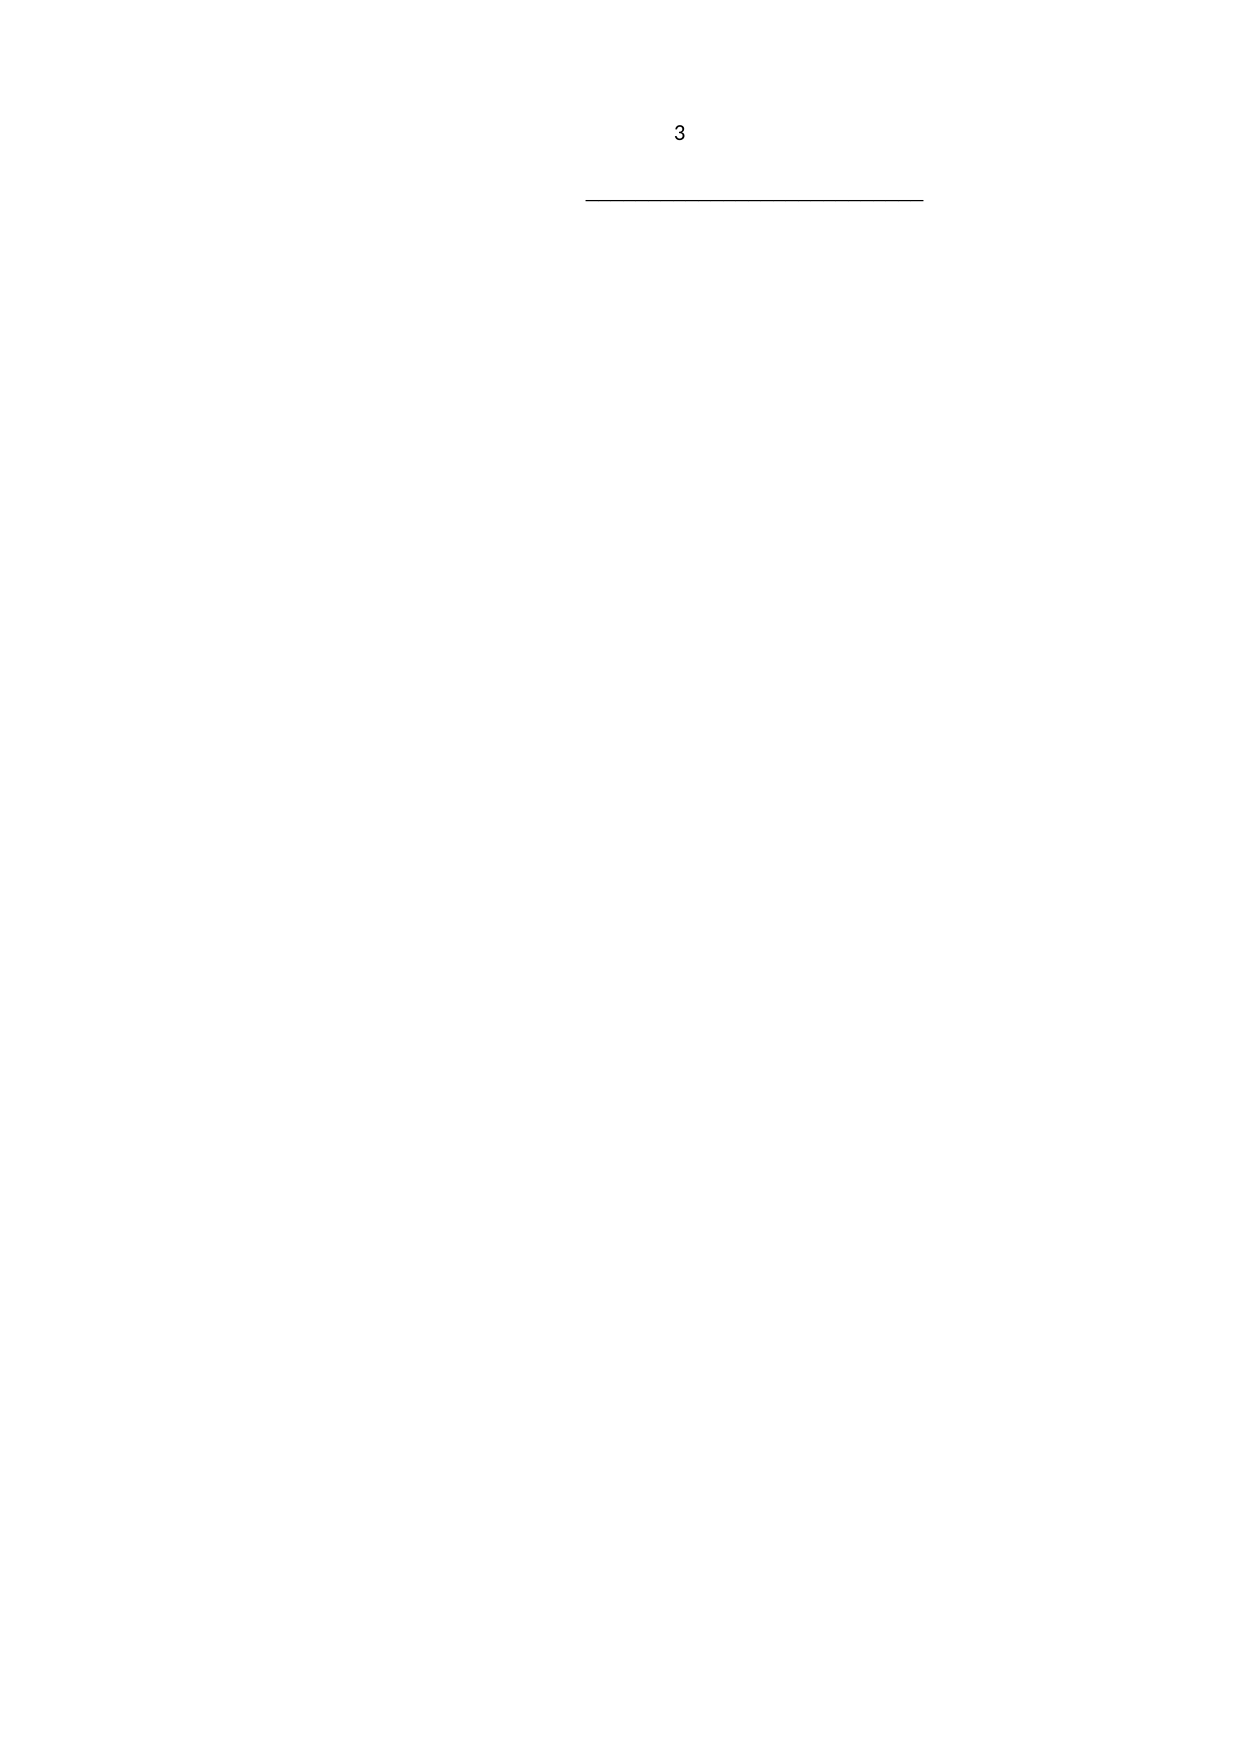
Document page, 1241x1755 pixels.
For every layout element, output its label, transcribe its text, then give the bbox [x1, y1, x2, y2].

text ___________________________ [177, 175, 1182, 204]
